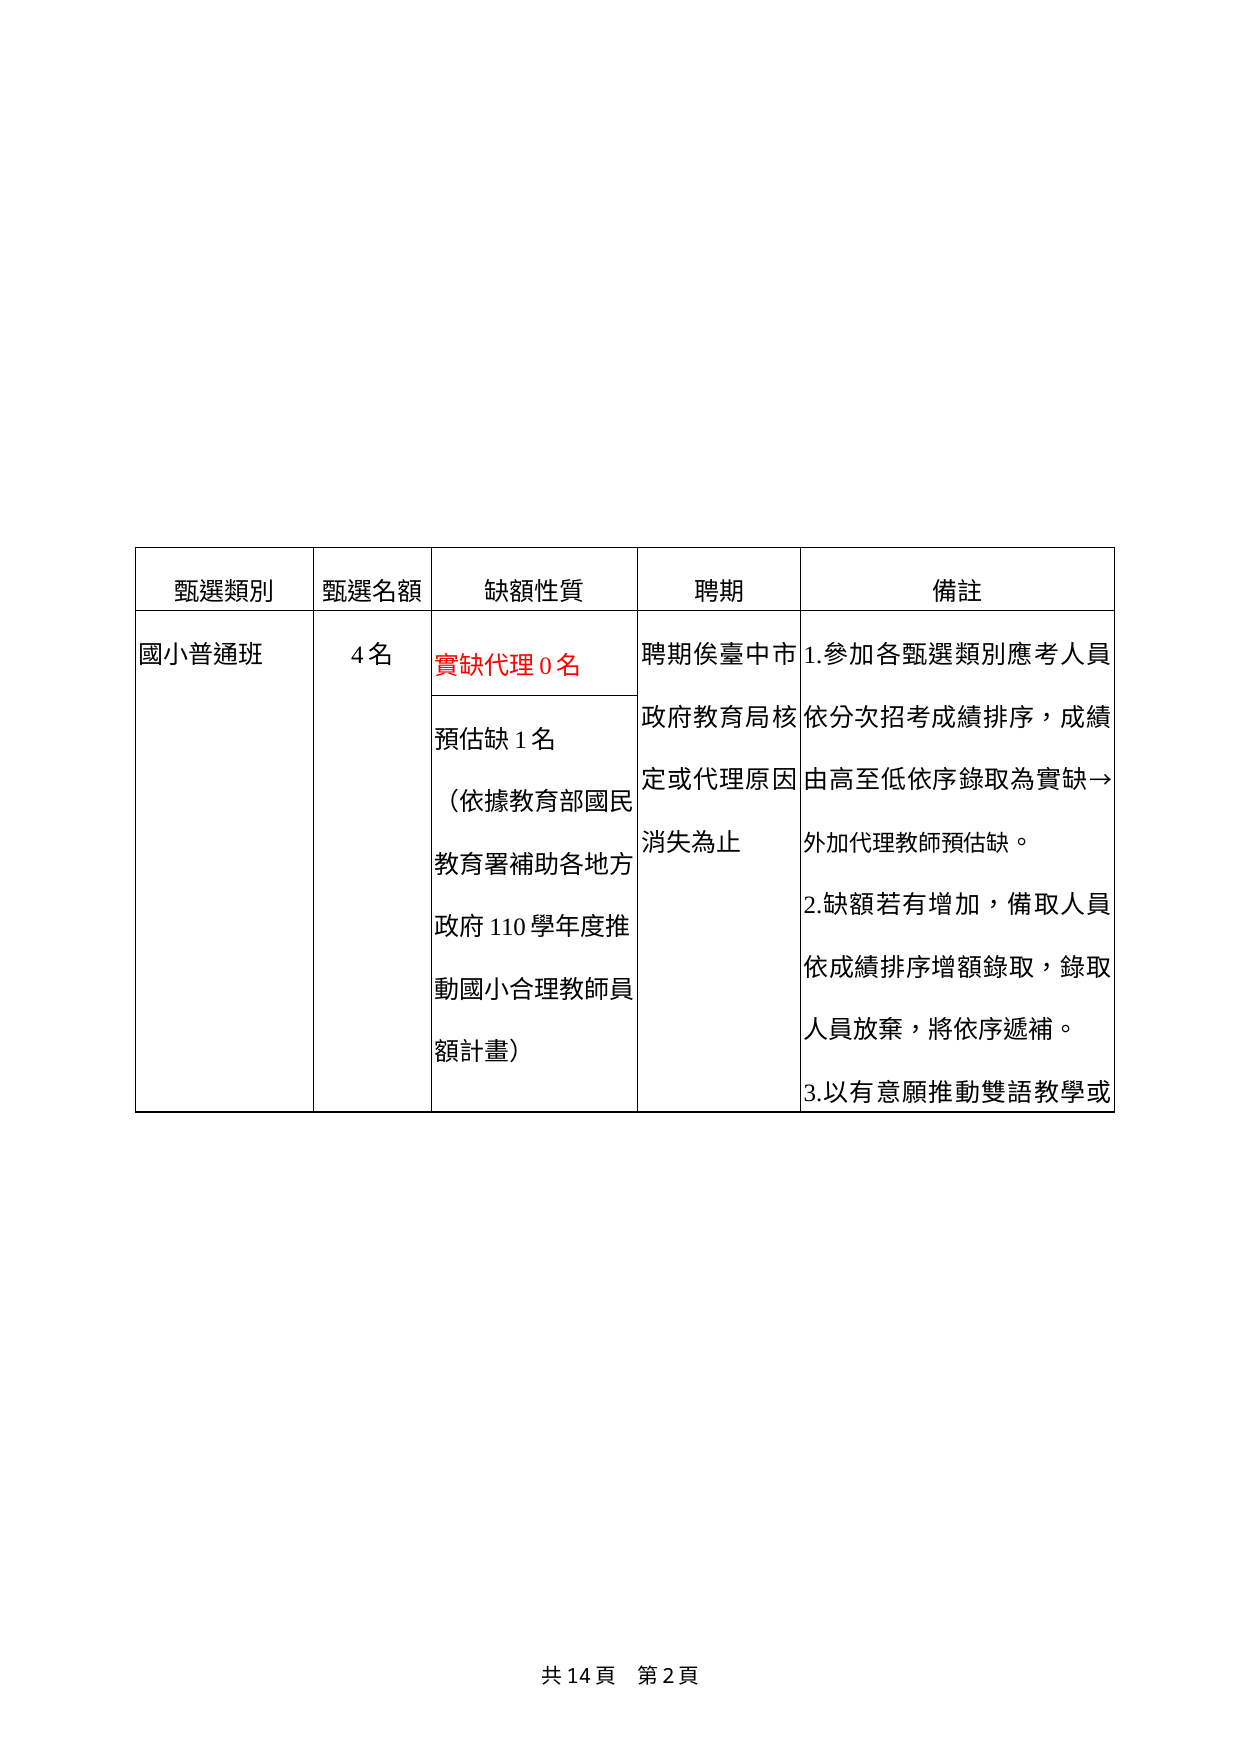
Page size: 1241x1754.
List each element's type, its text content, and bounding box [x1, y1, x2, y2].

table_header 聘期 [638, 548, 800, 610]
table_cell 預估缺1名 （依據教育部國民教育署補助各地方政府110學年度推動國小合理教師員額計畫） [432, 696, 637, 1111]
table_header 缺額性質 [432, 548, 637, 610]
table_cell 國小普通班 [136, 611, 313, 1111]
table_header 備註 [801, 548, 1114, 610]
table_header 甄選名額 [314, 548, 431, 610]
table_cell 聘期俟臺中市政府教育局核定或代理原因消失為止 [638, 611, 800, 1111]
table_cell 實缺代理0名 [432, 611, 637, 695]
table_header 甄選類別 [136, 548, 313, 610]
table_cell 4名 [314, 611, 431, 1111]
table_cell 1.參加各甄選類別應考人員依分次招考成績排序，成績由高至低依序錄取為實缺→外加代理教師預估缺。 2.缺額若有增加，備取人員依成績排序增額錄取，錄取人員放棄，將依序遞補。 3.以有意願推動雙語教學或具輔導專長為佳。 4.備取若干名。 [801, 611, 1114, 1111]
